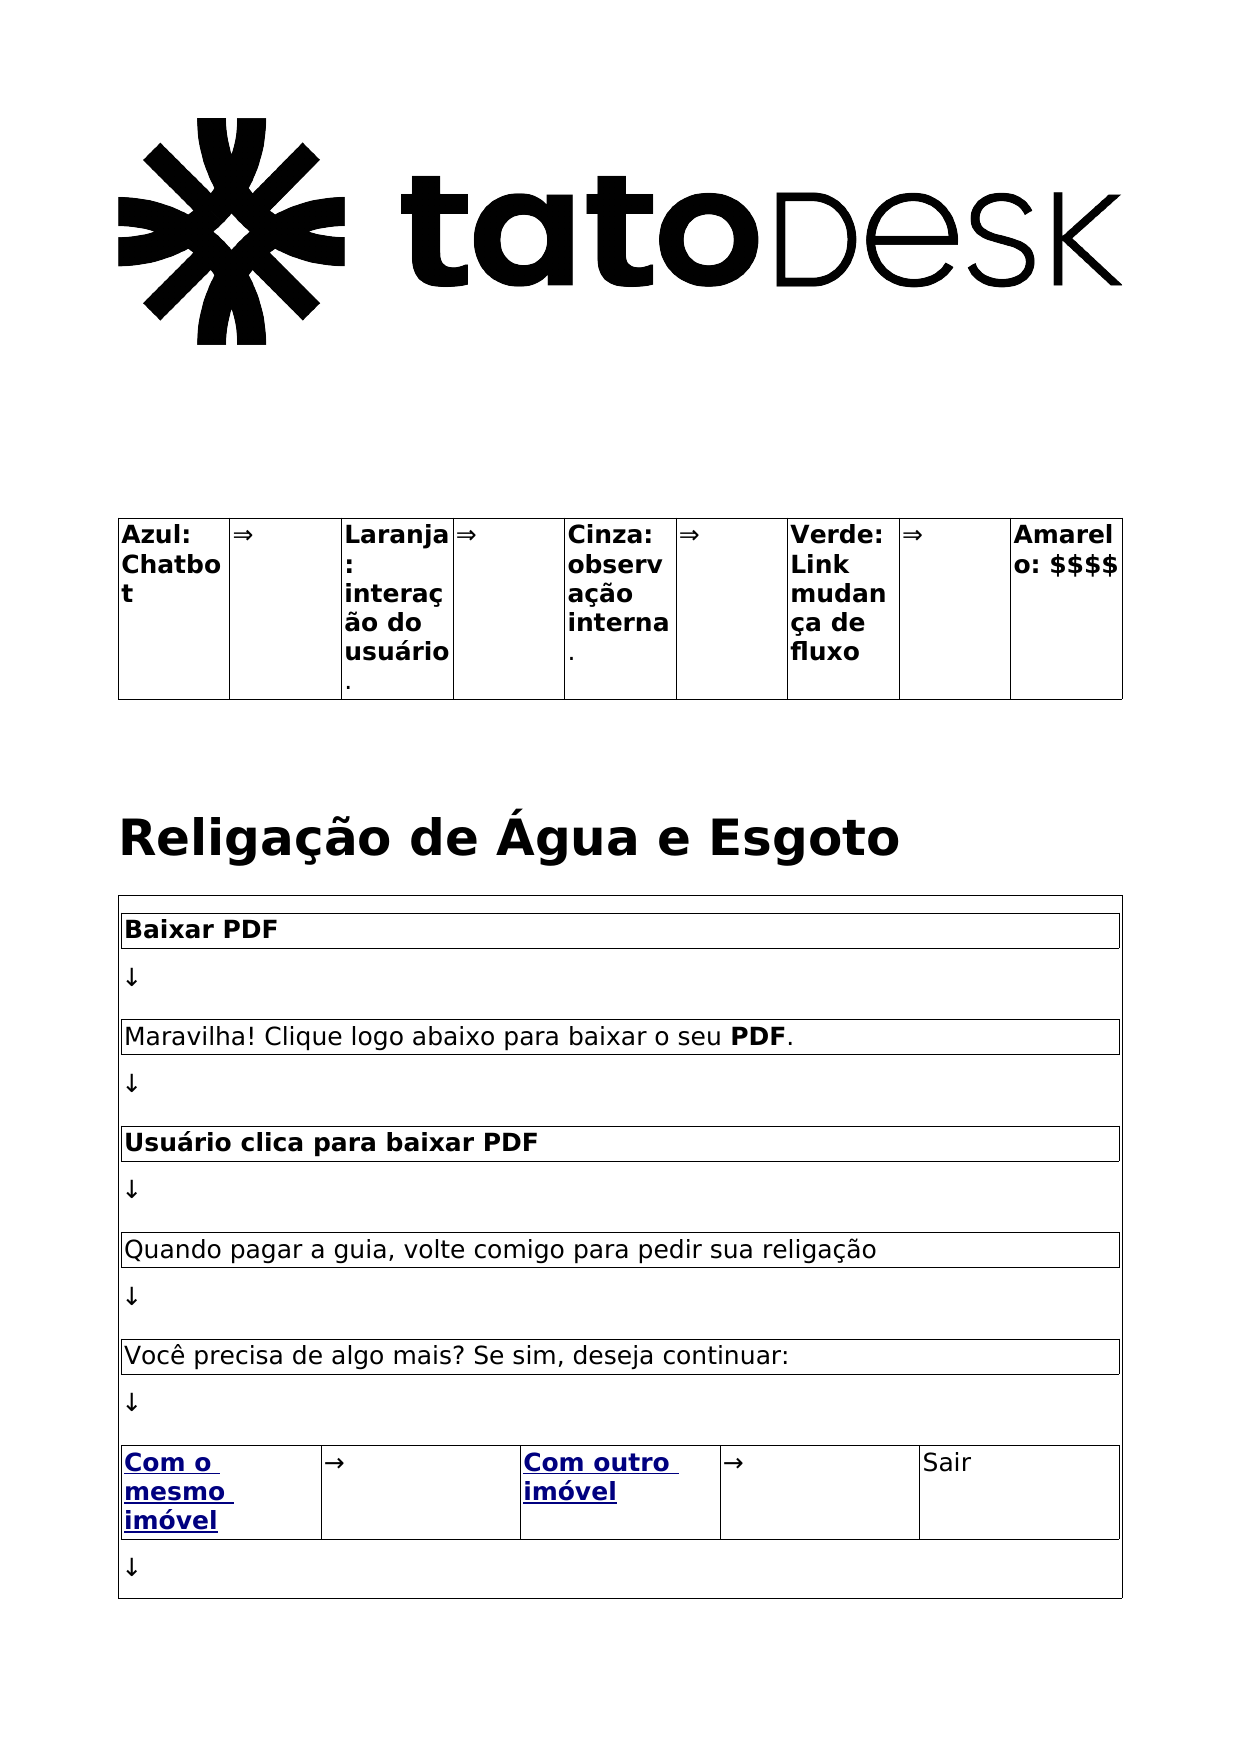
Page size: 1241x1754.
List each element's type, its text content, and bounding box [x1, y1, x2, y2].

table_header Sair [920, 1446, 1119, 1538]
table_header Você precisa de algo mais? Se sim, deseja continuar: [122, 1340, 1119, 1374]
table_header Maravilha! Clique logo abaixo para baixar o seu PDF. [122, 1020, 1119, 1054]
table_header ⇒ [677, 519, 787, 699]
picture [118, 118, 1123, 345]
table_header ↓ ↓ ↓ ↓ ↓ ↓ [119, 896, 1122, 1598]
table_header Com outro imóvel [521, 1446, 720, 1538]
table_header Amarelo: $$$$ [1011, 519, 1122, 699]
table_header Com o mesmo imóvel [122, 1446, 321, 1538]
table_header ⇒ [454, 519, 564, 699]
table_header Quando pagar a guia, volte comigo para pedir sua religação [122, 1233, 1119, 1267]
table_header Baixar PDF [122, 914, 1119, 948]
table_header Laranja: interação do usuário. [342, 519, 453, 699]
table_header Azul: Chatbot [119, 519, 229, 699]
subtitle Religação de Água e Esgoto [118, 809, 1122, 868]
table_header → [721, 1446, 919, 1538]
table_header ⇒ [230, 519, 341, 699]
table_header ⇒ [900, 519, 1010, 699]
table_header Verde: Link mudança de fluxo [788, 519, 899, 699]
table_header → [322, 1446, 520, 1538]
table_header Usuário clica para baixar PDF [122, 1127, 1119, 1161]
table_header Cinza: observação interna. [565, 519, 676, 699]
